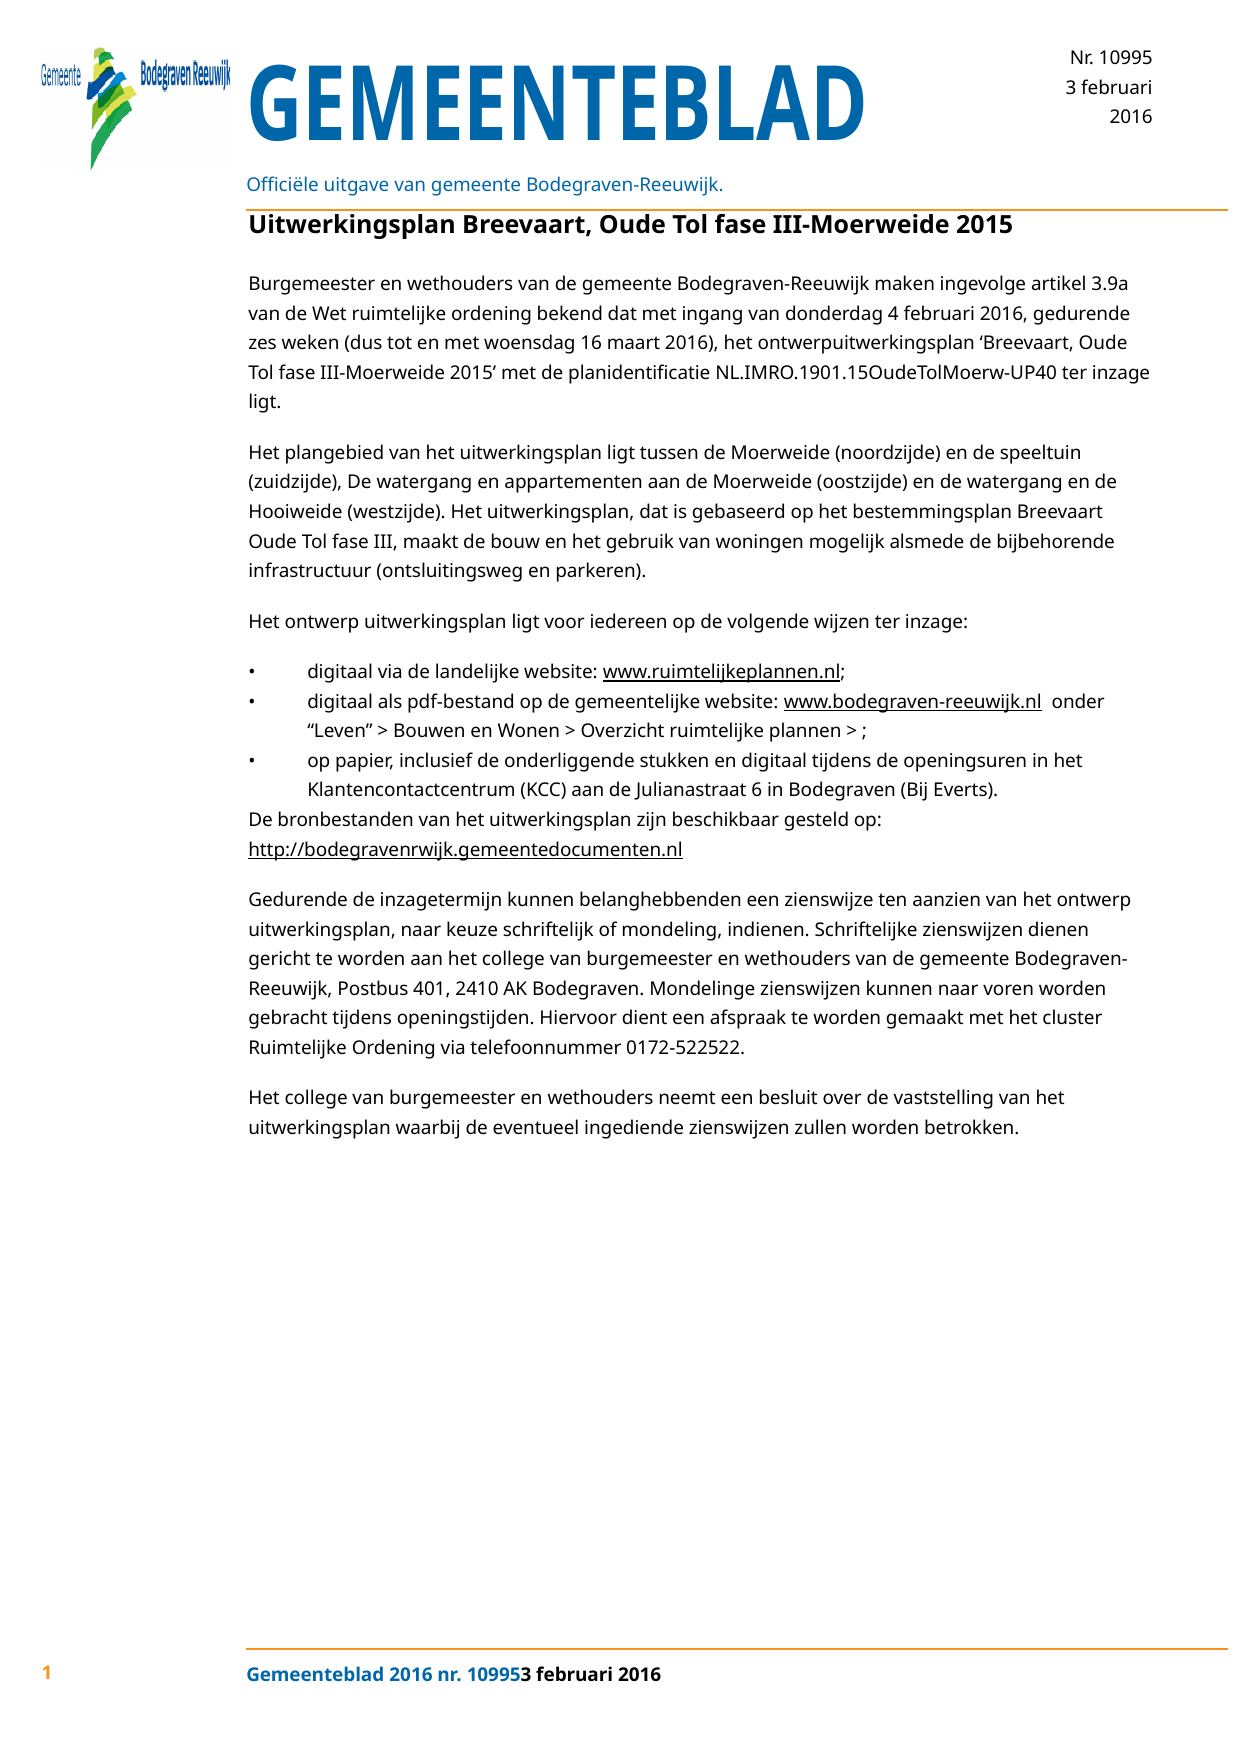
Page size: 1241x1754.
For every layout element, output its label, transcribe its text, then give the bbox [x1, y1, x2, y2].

text De bronbestanden van het uitwerkingsplan zijn beschikbaar gesteld op: http://bodegravenrwijk.gemeentedocumenten.nl [248, 806, 1152, 861]
list digitaal als pdf-bestand op de gemeentelijke website: www.bodegraven-reeuwijk.nl onder “Leven” > Bouwen en Wonen > Overzicht ruimtelijke plannen > ; [248, 688, 1152, 743]
text Uitwerkingsplan Breevaart, Oude Tol fase III-Moerweide 2015 [248, 211, 1152, 241]
list digitaal via de landelijke website: www.ruimtelijkeplannen.nl; [248, 658, 1152, 684]
text Het college van burgemeester en wethouders neemt een besluit over de vaststelling van het uitwerkingsplan waarbij de eventueel ingediende zienswijzen zullen worden betrokken. [248, 1084, 1152, 1140]
picture [41, 47, 231, 172]
list op papier, inclusief de onderliggende stukken en digitaal tijdens de openingsuren in het Klantencontactcentrum (KCC) aan de Julianastraat 6 in Bodegraven (Bij Everts). [248, 747, 1152, 802]
text Het ontwerp uitwerkingsplan ligt voor iedereen op de volgende wijzen ter inzage: [248, 608, 1152, 633]
text Het plangebied van het uitwerkingsplan ligt tussen de Moerweide (noordzijde) en de speeltuin (zuidzijde), De watergang en appartementen aan de Moerweide (oostzijde) en de watergang en de Hooiweide (westzijde). Het uitwerkingsplan, dat is gebaseerd op het bestemmingsplan Breevaart Oude Tol fase III, maakt de bouw en het gebruik van woningen mogelijk alsmede de bijbehorende infrastructuur (ontsluitingsweg en parkeren). [248, 439, 1152, 583]
text Gedurende de inzagetermijn kunnen belanghebbenden een zienswijze ten aanzien van het ontwerp uitwerkingsplan, naar keuze schriftelijk of mondeling, indienen. Schriftelijke zienswijzen dienen gericht te worden aan het college van burgemeester en wethouders van de gemeente Bodegraven-Reeuwijk, Postbus 401, 2410 AK Bodegraven. Mondelinge zienswijzen kunnen naar voren worden gebracht tijdens openingstijden. Hiervoor dient een afspraak te worden gemaakt met het cluster Ruimtelijke Ordening via telefoonnummer 0172-522522. [248, 886, 1152, 1060]
text Burgemeester en wethouders van de gemeente Bodegraven-Reeuwijk maken ingevolge artikel 3.9a van de Wet ruimtelijke ordening bekend dat met ingang van donderdag 4 februari 2016, gedurende zes weken (dus tot en met woensdag 16 maart 2016), het ontwerpuitwerkingsplan ‘Breevaart, Oude Tol fase III-Moerweide 2015’ met de planidentificatie NL.IMRO.1901.15OudeTolMoerw-UP40 ter inzage ligt. [248, 270, 1152, 414]
